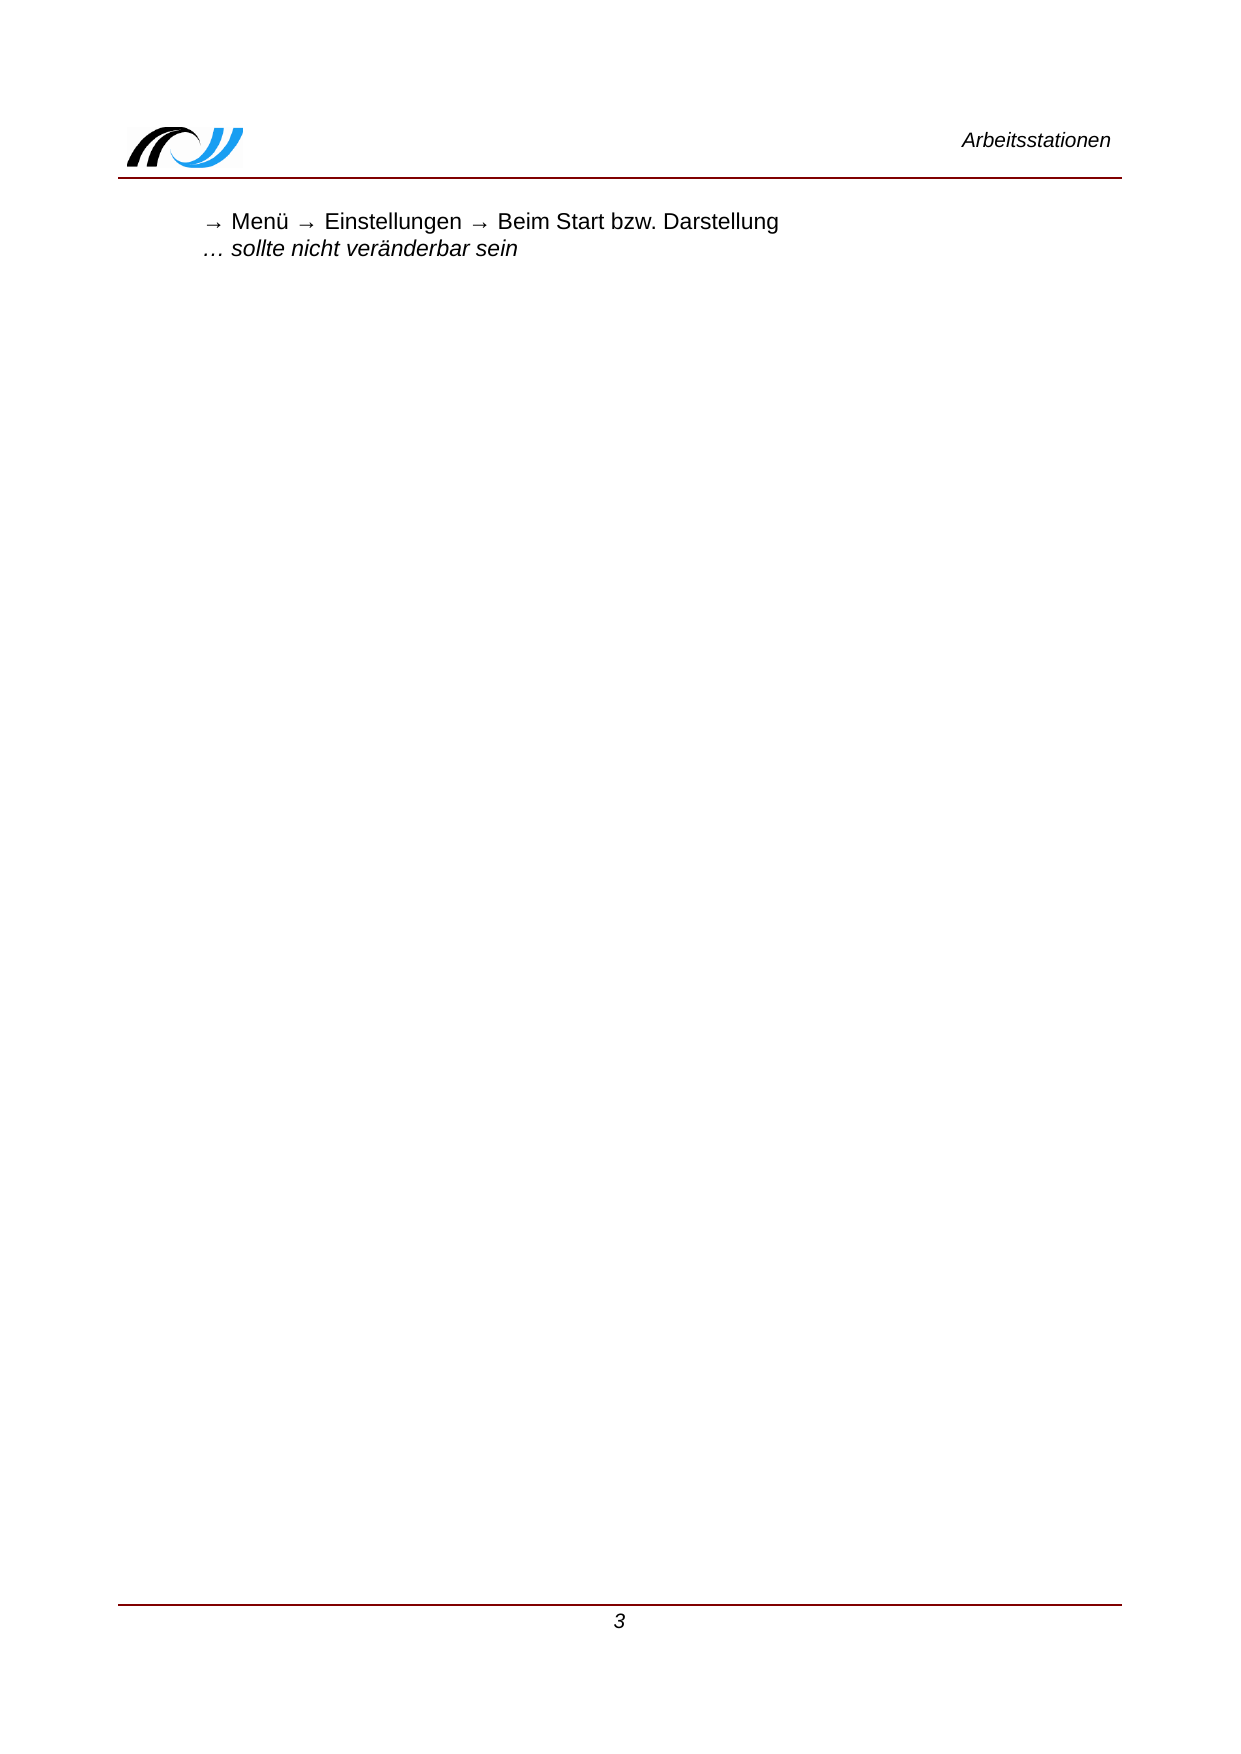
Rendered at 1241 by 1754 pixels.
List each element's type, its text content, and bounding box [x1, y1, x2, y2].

list → Menü → Einstellungen → Beim Start bzw. Darstellung … sollte nicht veränderbar sein [156, 208, 1122, 261]
picture [127, 127, 243, 168]
